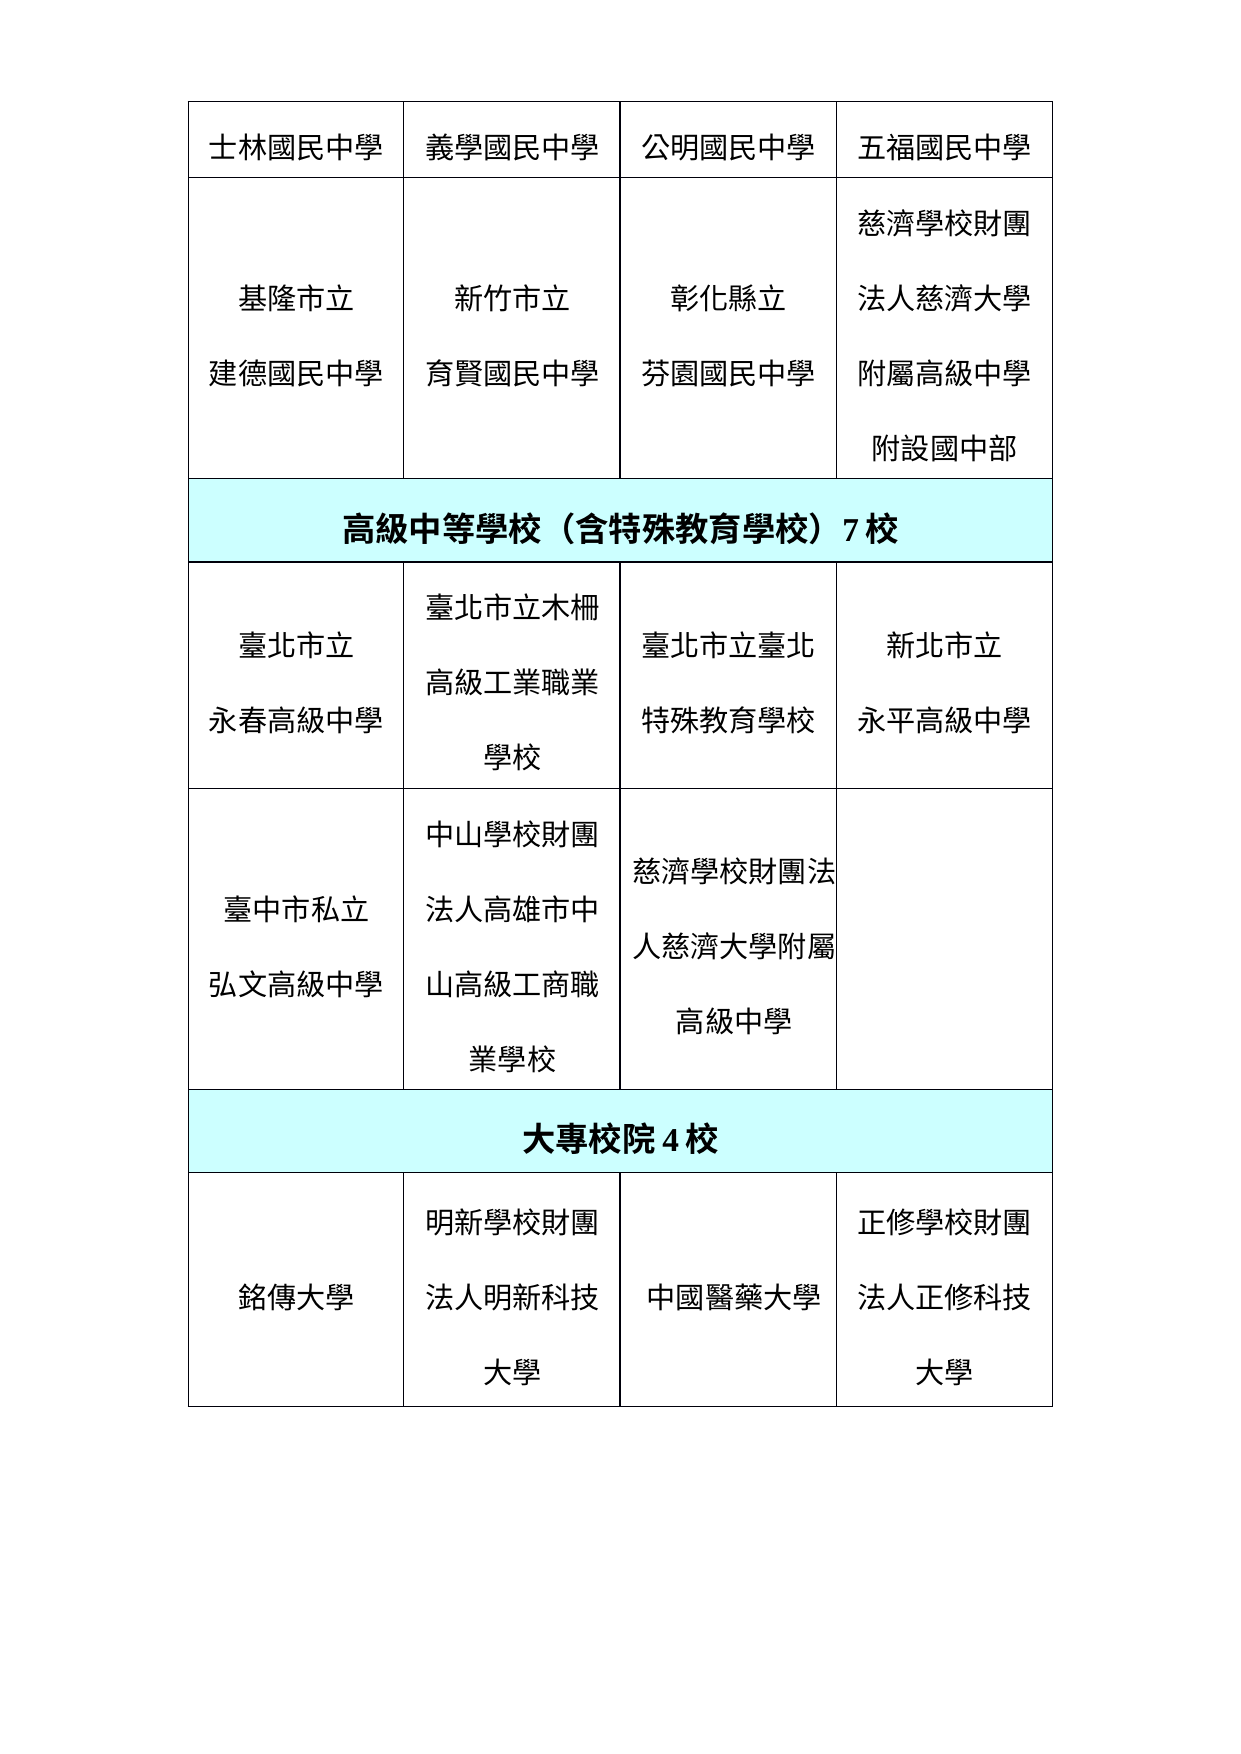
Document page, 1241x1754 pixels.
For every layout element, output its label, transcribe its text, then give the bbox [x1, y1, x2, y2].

table_cell 中山學校財團法人高雄市中山高級工商職業學校 [404, 789, 619, 1088]
table_cell 士林國民中學 [189, 102, 403, 177]
table_cell 彰化縣立 芬園國民中學 [621, 178, 836, 478]
table_cell 新北市立 永平高級中學 [837, 563, 1052, 787]
table_cell 大專校院4校 [189, 1090, 1052, 1172]
table_cell 明新學校財團法人明新科技大學 [404, 1173, 619, 1406]
table_cell 五福國民中學 [837, 102, 1052, 177]
table_cell [837, 789, 1052, 1088]
table_cell 中國醫藥大學 [621, 1173, 836, 1406]
table_cell 臺中市私立 弘文高級中學 [189, 789, 403, 1088]
table_cell 正修學校財團法人正修科技大學 [837, 1173, 1052, 1406]
table_cell 臺北市立木柵高級工業職業學校 [404, 563, 619, 787]
table_cell 銘傳大學 [189, 1173, 403, 1406]
table_cell 臺北市立臺北特殊教育學校 [621, 563, 836, 787]
table_cell 慈濟學校財團法人慈濟大學附屬高級中學附設國中部 [837, 178, 1052, 478]
table_cell 基隆市立 建德國民中學 [189, 178, 403, 478]
table_cell 公明國民中學 [621, 102, 836, 177]
table_cell 臺北市立 永春高級中學 [189, 563, 403, 787]
table_cell 新竹市立 育賢國民中學 [404, 178, 619, 478]
table_cell 高級中等學校（含特殊教育學校）7校 [189, 479, 1052, 561]
table_cell 慈濟學校財團法人慈濟大學附屬高級中學 [621, 789, 836, 1088]
table_cell 義學國民中學 [404, 102, 619, 177]
